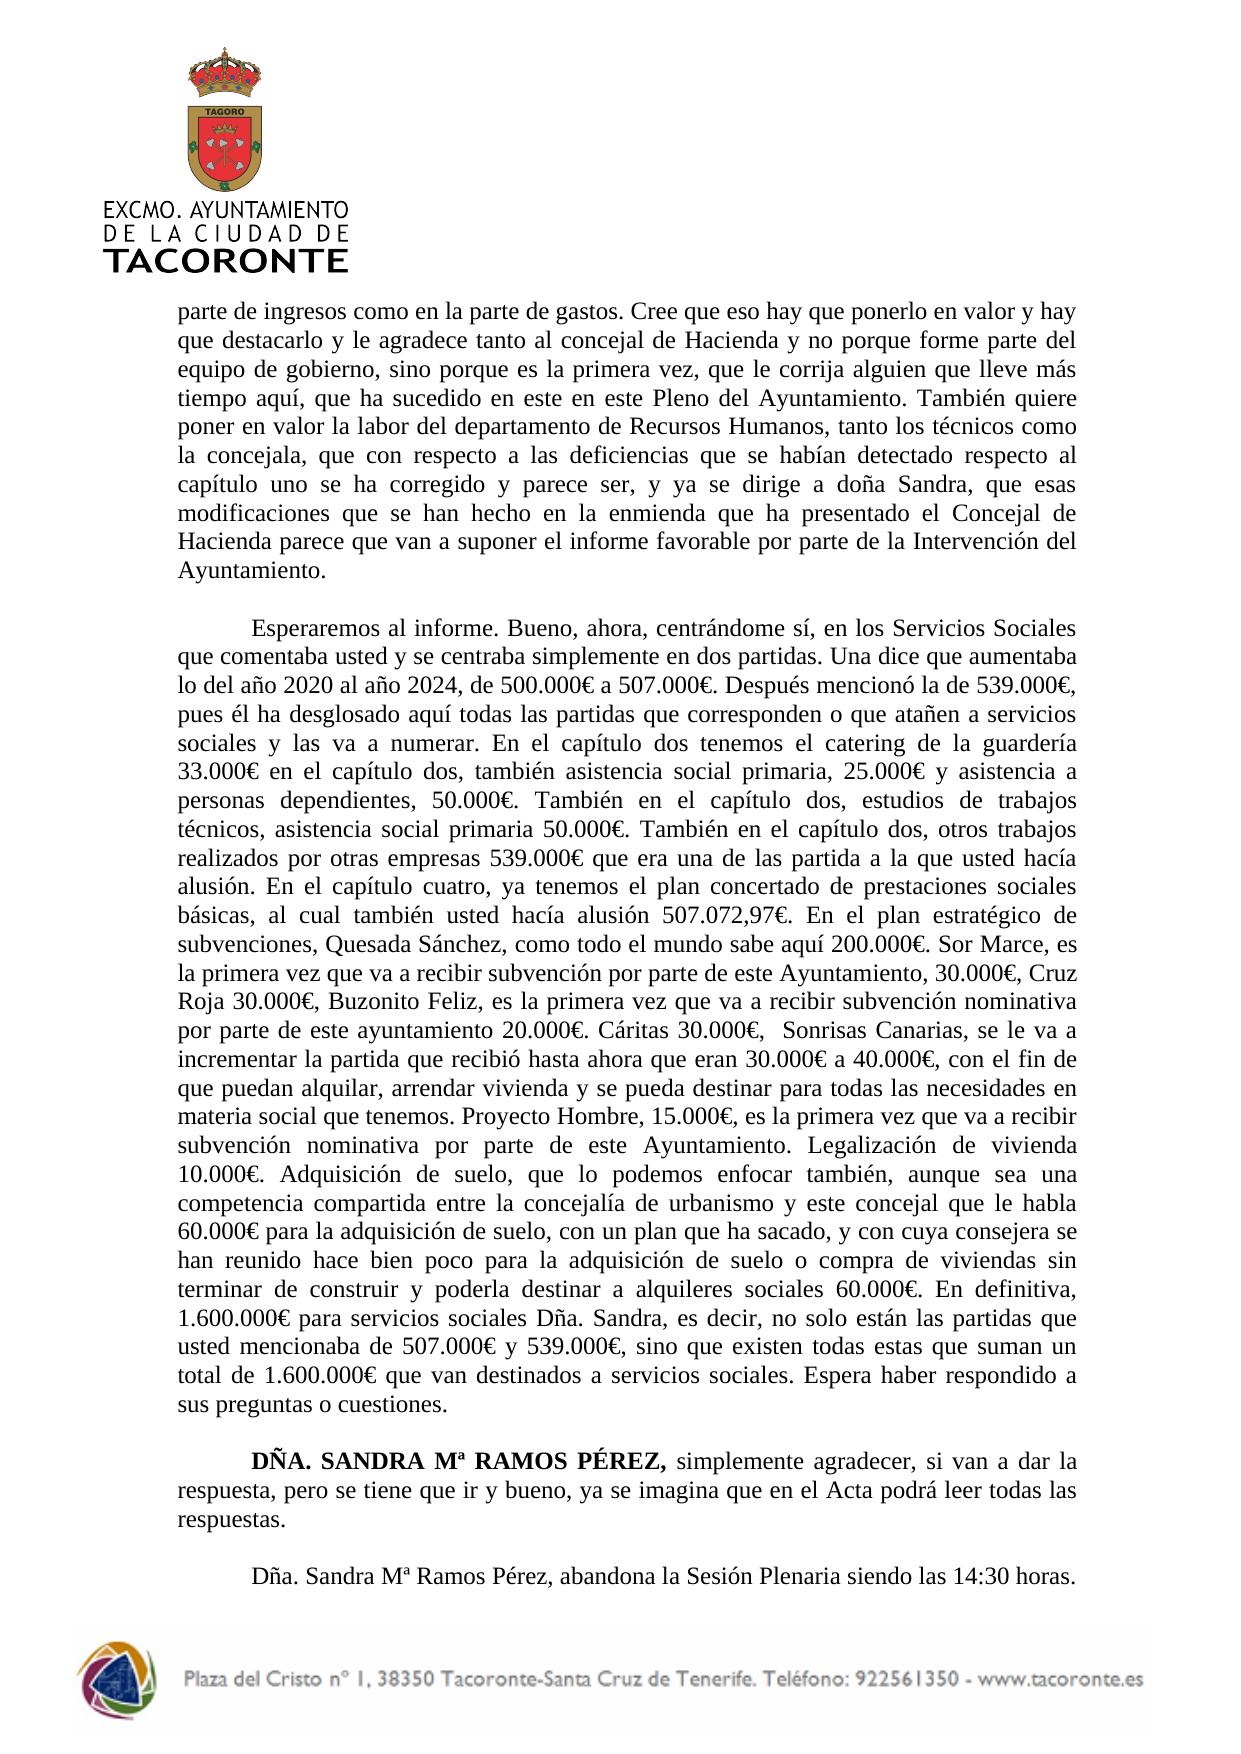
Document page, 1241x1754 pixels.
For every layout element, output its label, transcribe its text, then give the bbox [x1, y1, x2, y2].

picture [103, 47, 348, 273]
picture [70, 1628, 1154, 1735]
text DÑA. SANDRA Mª RAMOS PÉREZ, simplemente agradecer, si van a dar la respuesta, pero se tiene que ir y bueno, ya se imagina que en el Acta podrá leer todas las respuestas. [177, 1446, 1078, 1533]
text parte de ingresos como en la parte de gastos. Cree que eso hay que ponerlo en valor y hay que destacarlo y le agradece tanto al concejal de Hacienda y no porque forme parte del equipo de gobierno, sino porque es la primera vez, que le corrija alguien que lleve más tiempo aquí, que ha sucedido en este en este Pleno del Ayuntamiento. También quiere poner en valor la labor del departamento de Recursos Humanos, tanto los técnicos como la concejala, que con respecto a las deficiencias que se habían detectado respecto al capítulo uno se ha corregido y parece ser, y ya se dirige a doña Sandra, que esas modificaciones que se han hecho en la enmienda que ha presentado el Concejal de Hacienda parece que van a suponer el informe favorable por parte de la Intervención del Ayuntamiento. [177, 296, 1078, 584]
text Esperaremos al informe. Bueno, ahora, centrándome sí, en los Servicios Sociales que comentaba usted y se centraba simplemente en dos partidas. Una dice que aumentaba lo del año 2020 al año 2024, de 500.000€ a 507.000€. Después mencionó la de 539.000€, pues él ha desglosado aquí todas las partidas que corresponden o que atañen a servicios sociales y las va a numerar. En el capítulo dos tenemos el catering de la guardería 33.000€ en el capítulo dos, también asistencia social primaria, 25.000€ y asistencia a personas dependientes, 50.000€. También en el capítulo dos, estudios de trabajos técnicos, asistencia social primaria 50.000€. También en el capítulo dos, otros trabajos realizados por otras empresas 539.000€ que era una de las partida a la que usted hacía alusión. En el capítulo cuatro, ya tenemos el plan concertado de prestaciones sociales básicas, al cual también usted hacía alusión 507.072,97€. En el plan estratégico de subvenciones, Quesada Sánchez, como todo el mundo sabe aquí 200.000€. Sor Marce, es la primera vez que va a recibir subvención por parte de este Ayuntamiento, 30.000€, Cruz Roja 30.000€, Buzonito Feliz, es la primera vez que va a recibir subvención nominativa por parte de este ayuntamiento 20.000€. Cáritas 30.000€, Sonrisas Canarias, se le va a incrementar la partida que recibió hasta ahora que eran 30.000€ a 40.000€, con el fin de que puedan alquilar, arrendar vivienda y se pueda destinar para todas las necesidades en materia social que tenemos. Proyecto Hombre, 15.000€, es la primera vez que va a recibir subvención nominativa por parte de este Ayuntamiento. Legalización de vivienda 10.000€. Adquisición de suelo, que lo podemos enfocar también, aunque sea una competencia compartida entre la concejalía de urbanismo y este concejal que le habla 60.000€ para la adquisición de suelo, con un plan que ha sacado, y con cuya consejera se han reunido hace bien poco para la adquisición de suelo o compra de viviendas sin terminar de construir y poderla destinar a alquileres sociales 60.000€. En definitiva, 1.600.000€ para servicios sociales Dña. Sandra, es decir, no solo están las partidas que usted mencionaba de 507.000€ y 539.000€, sino que existen todas estas que suman un total de 1.600.000€ que van destinados a servicios sociales. Espera haber respondido a sus preguntas o cuestiones. [177, 613, 1078, 1418]
text Dña. Sandra Mª Ramos Pérez, abandona la Sesión Plenaria siendo las 14:30 horas. [177, 1561, 1078, 1590]
